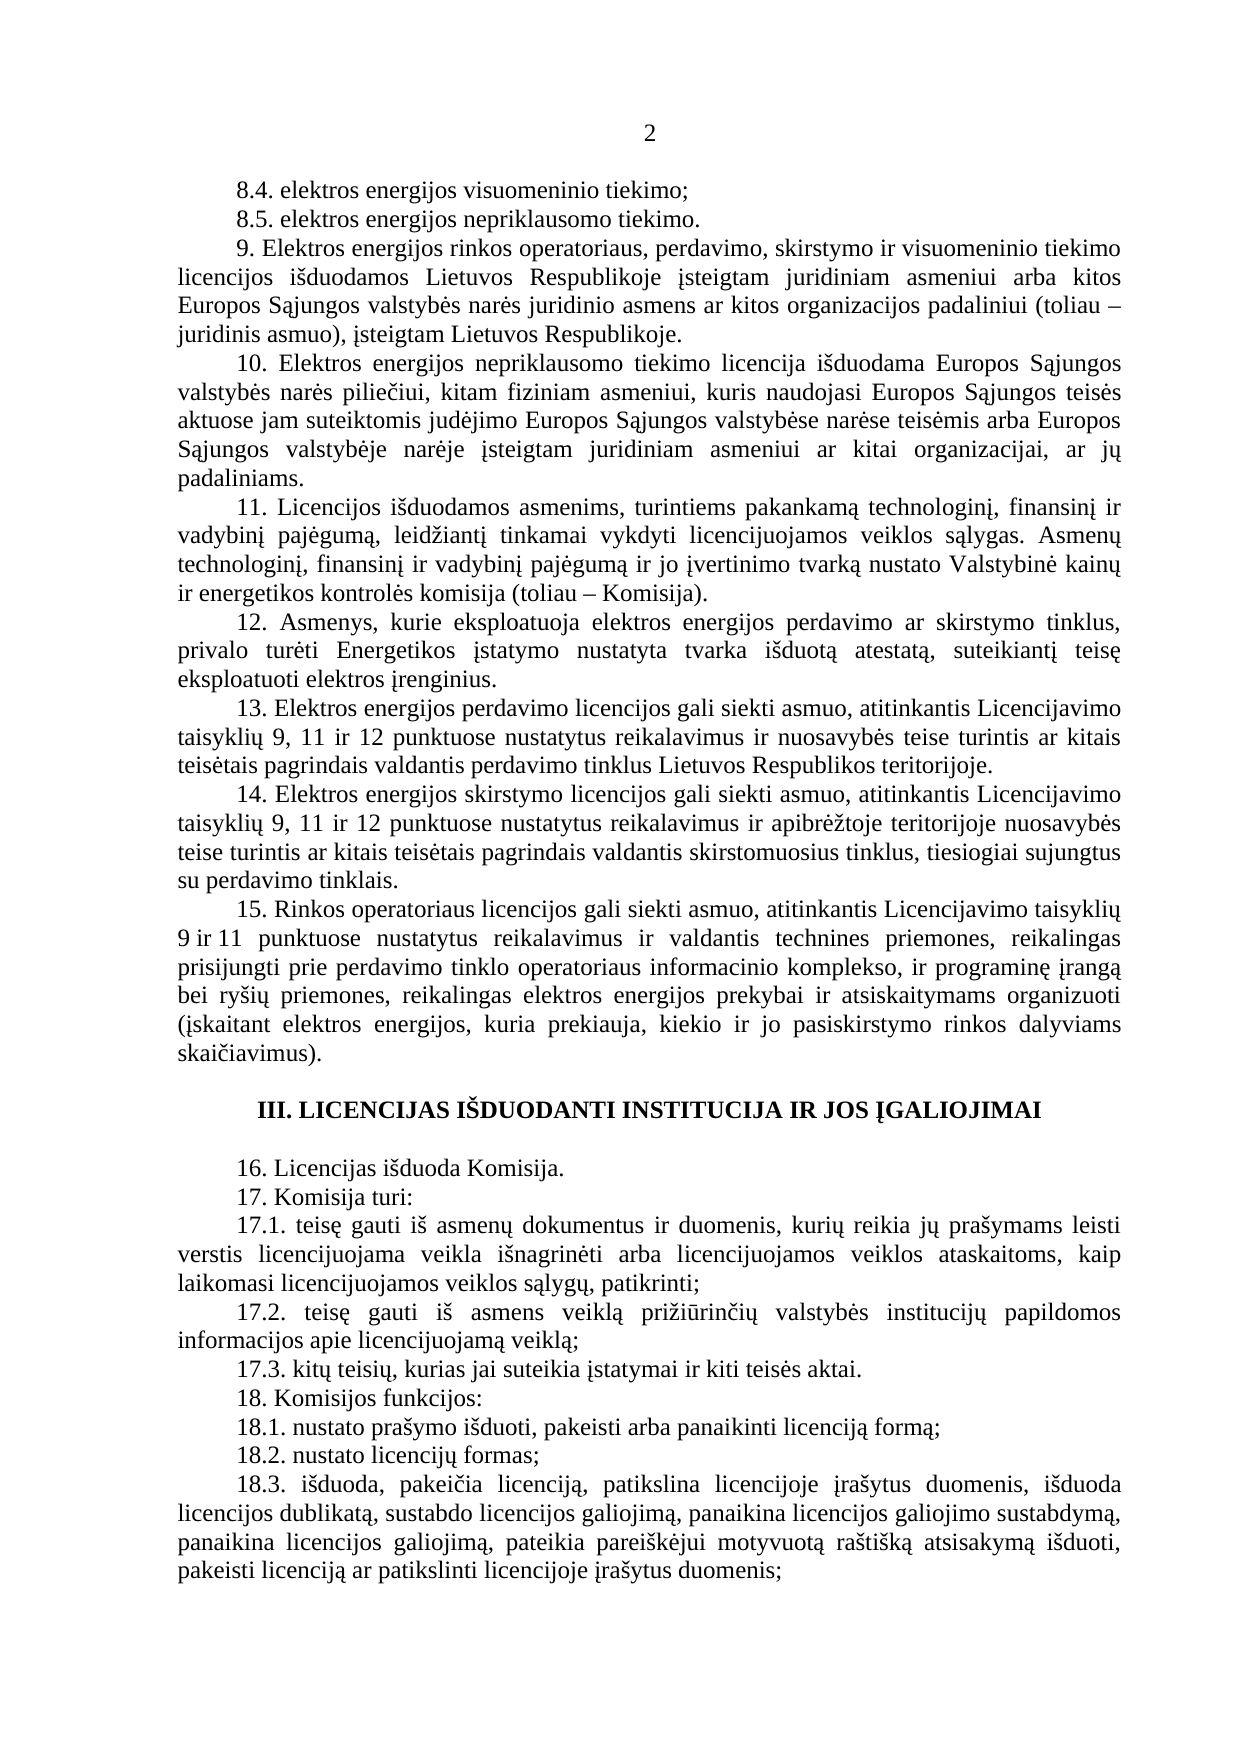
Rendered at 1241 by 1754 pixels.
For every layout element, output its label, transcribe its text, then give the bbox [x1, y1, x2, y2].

text 17.3. kitų teisių, kurias jai suteikia įstatymai ir kiti teisės aktai. [177, 1354, 1122, 1383]
text 17.1. teisę gauti iš asmenų dokumentus ir duomenis, kurių reikia jų prašymams leisti verstis licencijuojama veikla išnagrinėti arba licencijuojamos veiklos ataskaitoms, kaip laikomasi licencijuojamos veiklos sąlygų, patikrinti; [177, 1211, 1122, 1297]
text III. LICENCIJAS IŠDUODANTI INSTITUCIJA IR JOS ĮGALIOJIMAI [177, 1096, 1122, 1124]
text 17. Komisija turi: [177, 1182, 1122, 1211]
text 11. Licencijos išduodamos asmenims, turintiems pakankamą technologinį, finansinį ir vadybinį pajėgumą, leidžiantį tinkamai vykdyti licencijuojamos veiklos sąlygas. Asmenų technologinį, finansinį ir vadybinį pajėgumą ir jo įvertinimo tvarką nustato Valstybinė kainų ir energetikos kontrolės komisija (toliau – Komisija). [177, 492, 1122, 607]
text 12. Asmenys, kurie eksploatuoja elektros energijos perdavimo ar skirstymo tinklus, privalo turėti Energetikos įstatymo nustatyta tvarka išduotą atestatą, suteikiantį teisę eksploatuoti elektros įrenginius. [177, 607, 1122, 693]
text 10. Elektros energijos nepriklausomo tiekimo licencija išduodama Europos Sąjungos valstybės narės piliečiui, kitam fiziniam asmeniui, kuris naudojasi Europos Sąjungos teisės aktuose jam suteiktomis judėjimo Europos Sąjungos valstybėse narėse teisėmis arba Europos Sąjungos valstybėje narėje įsteigtam juridiniam asmeniui ar kitai organizacijai, ar jų padaliniams. [177, 348, 1122, 492]
text 9. Elektros energijos rinkos operatoriaus, perdavimo, skirstymo ir visuomeninio tiekimo licencijos išduodamos Lietuvos Respublikoje įsteigtam juridiniam asmeniui arba kitos Europos Sąjungos valstybės narės juridinio asmens ar kitos organizacijos padaliniui (toliau – juridinis asmuo), įsteigtam Lietuvos Respublikoje. [177, 233, 1122, 348]
text 14. Elektros energijos skirstymo licencijos gali siekti asmuo, atitinkantis Licencijavimo taisyklių 9, 11 ir 12 punktuose nustatytus reikalavimus ir apibrėžtoje teritorijoje nuosavybės teise turintis ar kitais teisėtais pagrindais valdantis skirstomuosius tinklus, tiesiogiai sujungtus su perdavimo tinklais. [177, 779, 1122, 894]
text 18.3. išduoda, pakeičia licenciją, patikslina licencijoje įrašytus duomenis, išduoda licencijos dublikatą, sustabdo licencijos galiojimą, panaikina licencijos galiojimo sustabdymą, panaikina licencijos galiojimą, pateikia pareiškėjui motyvuotą raštišką atsisakymą išduoti, pakeisti licenciją ar patikslinti licencijoje įrašytus duomenis; [177, 1469, 1122, 1584]
text 8.5. elektros energijos nepriklausomo tiekimo. [177, 204, 1122, 233]
text 16. Licencijas išduoda Komisija. [177, 1153, 1122, 1182]
text 17.2. teisę gauti iš asmens veiklą prižiūrinčių valstybės institucijų papildomos informacijos apie licencijuojamą veiklą; [177, 1297, 1122, 1354]
text 15. Rinkos operatoriaus licencijos gali siekti asmuo, atitinkantis Licencijavimo taisyklių 9 ir 11 punktuose nustatytus reikalavimus ir valdantis technines priemones, reikalingas prisijungti prie perdavimo tinklo operatoriaus informacinio komplekso, ir programinę įrangą bei ryšių priemones, reikalingas elektros energijos prekybai ir atsiskaitymams organizuoti (įskaitant elektros energijos, kuria prekiauja, kiekio ir jo pasiskirstymo rinkos dalyviams skaičiavimus). [177, 894, 1122, 1067]
text 18.2. nustato licencijų formas; [177, 1441, 1122, 1469]
text 18.1. nustato prašymo išduoti, pakeisti arba panaikinti licenciją formą; [177, 1412, 1122, 1441]
text 18. Komisijos funkcijos: [177, 1383, 1122, 1412]
text 13. Elektros energijos perdavimo licencijos gali siekti asmuo, atitinkantis Licencijavimo taisyklių 9, 11 ir 12 punktuose nustatytus reikalavimus ir nuosavybės teise turintis ar kitais teisėtais pagrindais valdantis perdavimo tinklus Lietuvos Respublikos teritorijoje. [177, 693, 1122, 779]
text 8.4. elektros energijos visuomeninio tiekimo; [177, 176, 1122, 204]
